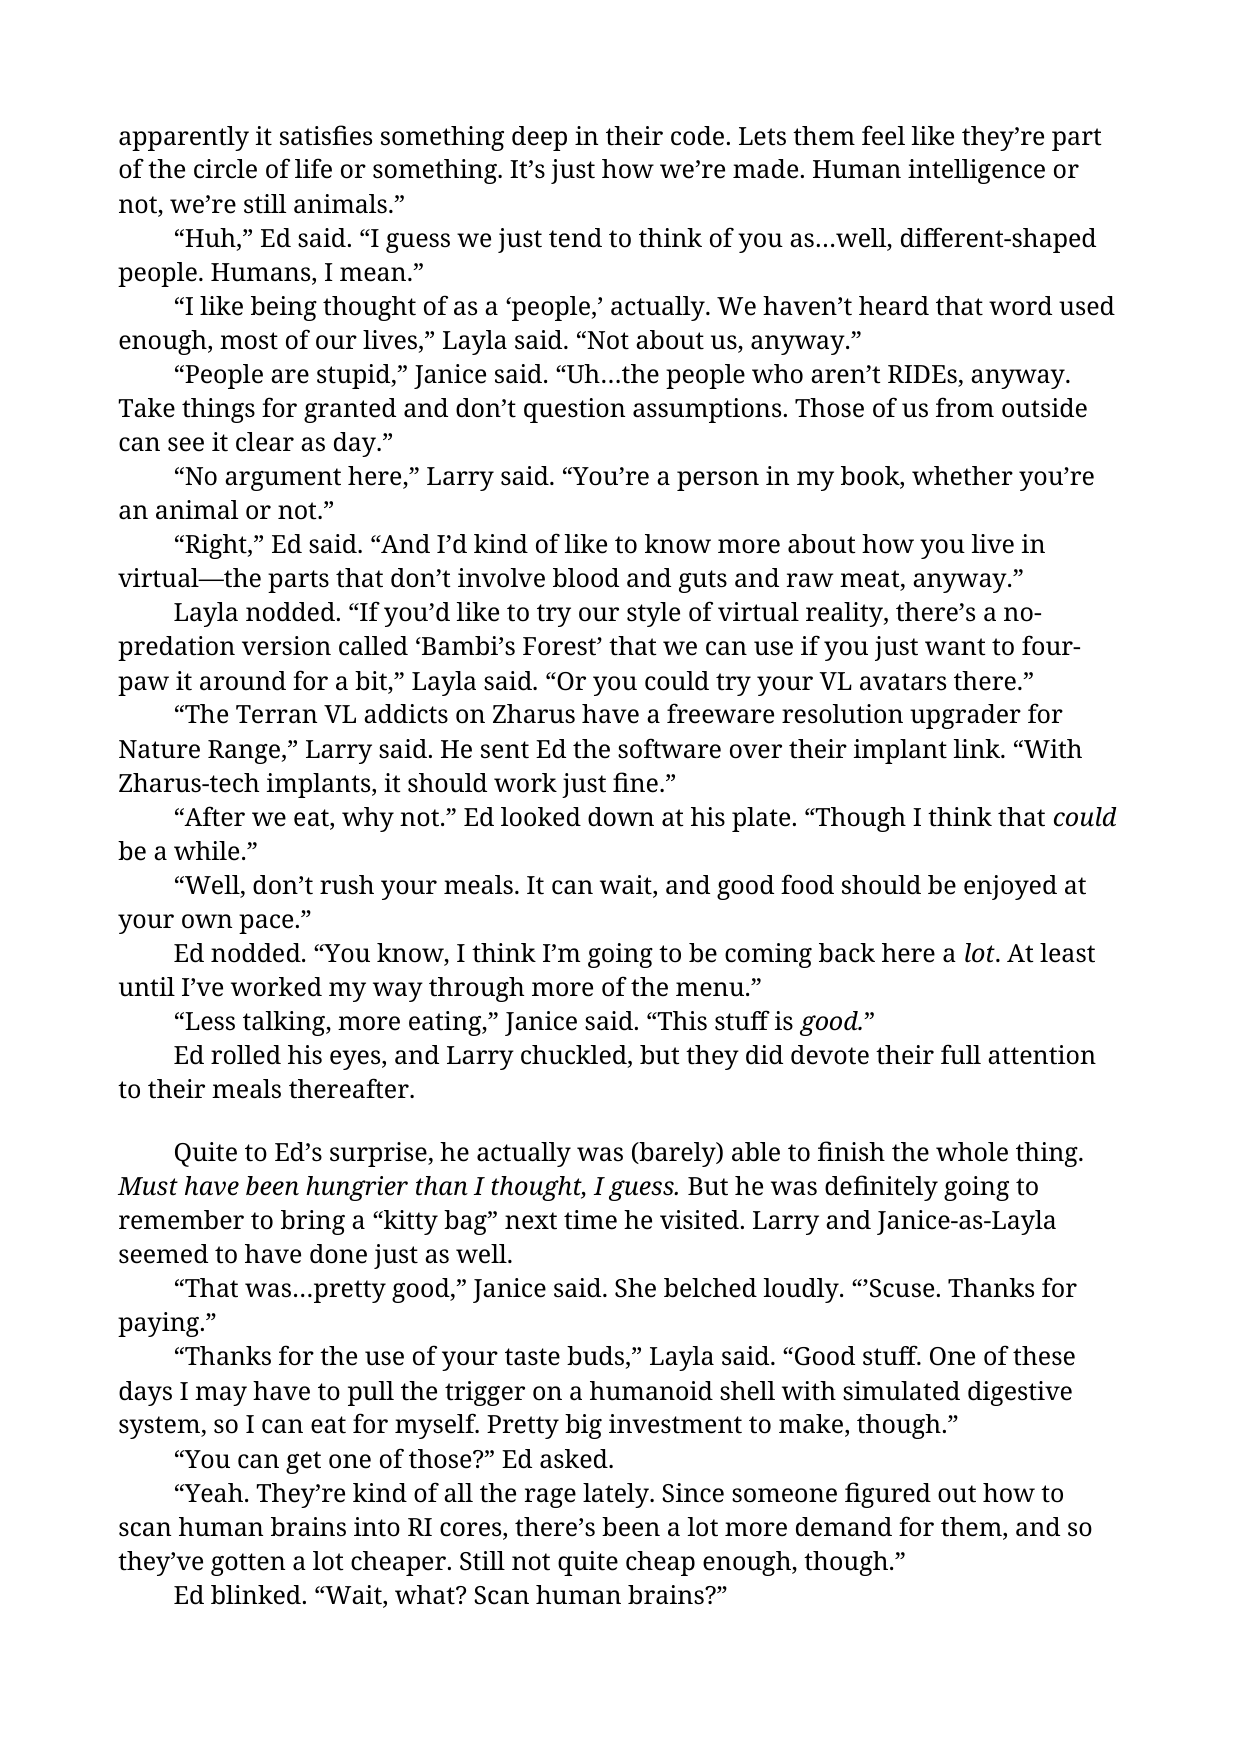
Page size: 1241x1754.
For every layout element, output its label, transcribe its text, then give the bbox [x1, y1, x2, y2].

text “Thanks for the use of your taste buds,” Layla said. “Good stuff. One of these days I may have to pull the trigger on a humanoid shell with simulated digestive system, so I can eat for myself. Pretty big investment to make, though.” [118, 1339, 1122, 1441]
text “Right,” Ed said. “And I’d kind of like to know more about how you live in virtual—the parts that don’t involve blood and guts and raw meat, anyway.” [118, 527, 1122, 595]
text “Less talking, more eating,” Janice said. “This stuff is good.” [118, 1004, 1122, 1038]
text “No argument here,” Larry said. “You’re a person in my book, whether you’re an animal or not.” [118, 459, 1122, 527]
text “That was…pretty good,” Janice said. She belched loudly. “’Scuse. Thanks for paying.” [118, 1271, 1122, 1339]
text “The Terran VL addicts on Zharus have a freeware resolution upgrader for Nature Range,” Larry said. He sent Ed the software over their implant link. “With Zharus-tech implants, it should work just fine.” [118, 697, 1122, 799]
text “After we eat, why not.” Ed looked down at his plate. “Though I think that could be a while.” [118, 799, 1122, 867]
text “People are stupid,” Janice said. “Uh…the people who aren’t RIDEs, anyway. Take things for granted and don’t question assumptions. Those of us from outside can see it clear as day.” [118, 357, 1122, 459]
text “Well, don’t rush your meals. It can wait, and good food should be enjoyed at your own pace.” [118, 867, 1122, 936]
text “I like being thought of as a ‘people,’ actually. We haven’t heard that word used enough, most of our lives,” Layla said. “Not about us, anyway.” [118, 288, 1122, 357]
text “Huh,” Ed said. “I guess we just tend to think of you as…well, different-shaped people. Humans, I mean.” [118, 220, 1122, 288]
text “You can get one of those?” Ed asked. [118, 1441, 1122, 1475]
text apparently it satisfies something deep in their code. Lets them feel like they’re part of the circle of life or something. It’s just how we’re made. Human intelligence or not, we’re still animals.” [118, 118, 1122, 220]
text Quite to Ed’s surprise, he actually was (barely) able to finish the whole thing. Must have been hungrier than I thought, I guess. But he was definitely going to remember to bring a “kitty bag” next time he visited. Larry and Janice-as-Layla seemed to have done just as well. [118, 1135, 1122, 1271]
text Ed blinked. “Wait, what? Scan human brains?” [118, 1577, 1122, 1612]
text “Yeah. They’re kind of all the rage lately. Since someone figured out how to scan human brains into RI cores, there’s been a lot more demand for them, and so they’ve gotten a lot cheaper. Still not quite cheap enough, though.” [118, 1475, 1122, 1577]
text Ed nodded. “You know, I think I’m going to be coming back here a lot. At least until I’ve worked my way through more of the menu.” [118, 936, 1122, 1004]
text Ed rolled his eyes, and Larry chuckled, but they did devote their full attention to their meals thereafter. [118, 1038, 1122, 1106]
text Layla nodded. “If you’d like to try our style of virtual reality, there’s a no-predation version called ‘Bambi’s Forest’ that we can use if you just want to four-paw it around for a bit,” Layla said. “Or you could try your VL avatars there.” [118, 595, 1122, 697]
